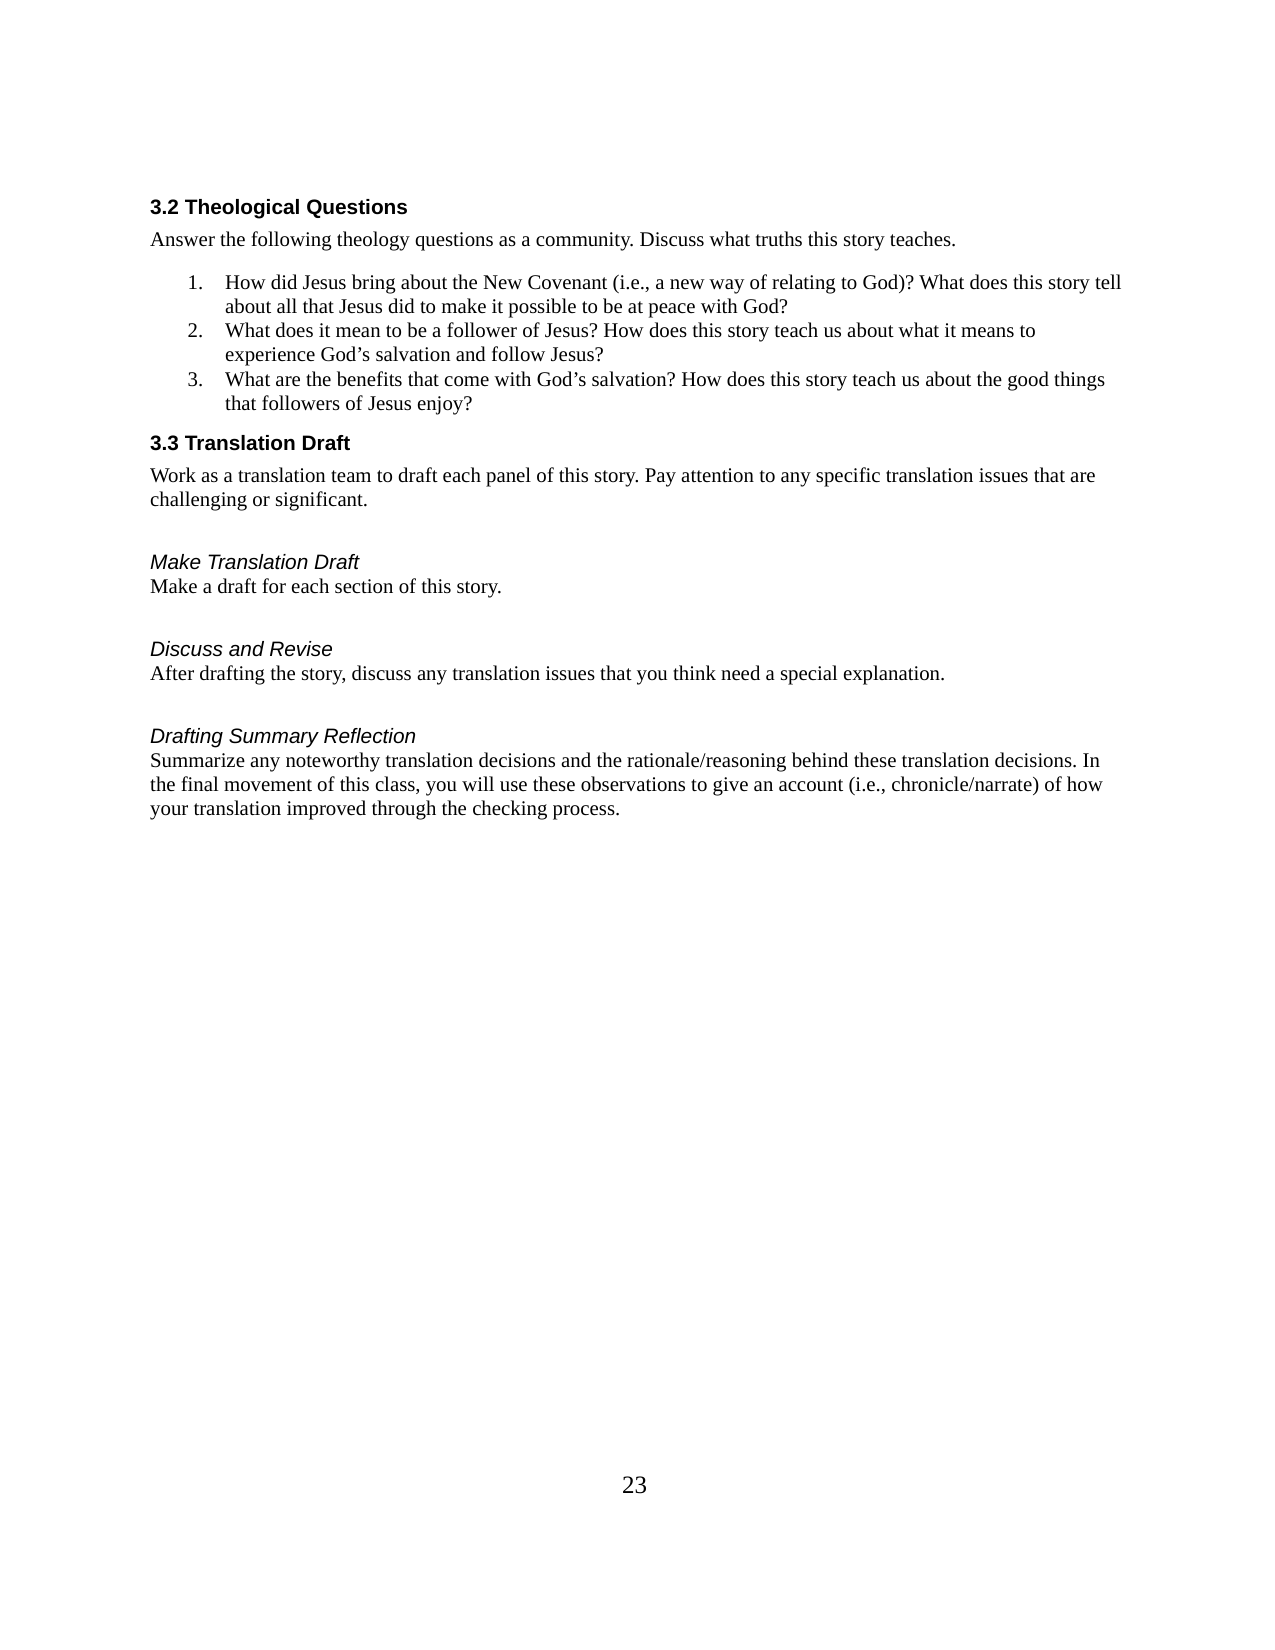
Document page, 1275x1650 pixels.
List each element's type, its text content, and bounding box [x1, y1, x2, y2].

text Summarize any noteworthy translation decisions and the rationale/reasoning behind these translation decisions. In the final movement of this class, you will use these observations to give an account (i.e., chronicle/narrate) of how your translation improved through the checking process. [150, 747, 1125, 820]
subtitle 3.2 Theological Questions [150, 195, 1125, 219]
text Work as a translation team to draft each panel of this story. Pay attention to any specific translation issues that are challenging or significant. [150, 462, 1125, 511]
list What are the benefits that come with God’s salvation? How does this story teach us about the good things that followers of Jesus enjoy? [187, 366, 1125, 414]
text After drafting the story, discuss any translation issues that you think need a special explanation. [150, 661, 1125, 684]
text Answer the following theology questions as a community. Discuss what truths this story teaches. [150, 227, 1125, 251]
list How did Jesus bring about the New Covenant (i.e., a new way of relating to God)? What does this story tell about all that Jesus did to make it possible to be at peace with God? [187, 270, 1125, 318]
text Make a draft for each section of this story. [150, 573, 1125, 598]
list What does it mean to be a follower of Jesus? How does this story teach us about what it means to experience God’s salvation and follow Jesus? [187, 318, 1125, 366]
subtitle Drafting Summary Reflection [150, 723, 1125, 747]
subtitle Discuss and Revise [150, 637, 1125, 661]
subtitle Make Translation Draft [150, 549, 1125, 573]
subtitle 3.3 Translation Draft [150, 431, 1125, 455]
